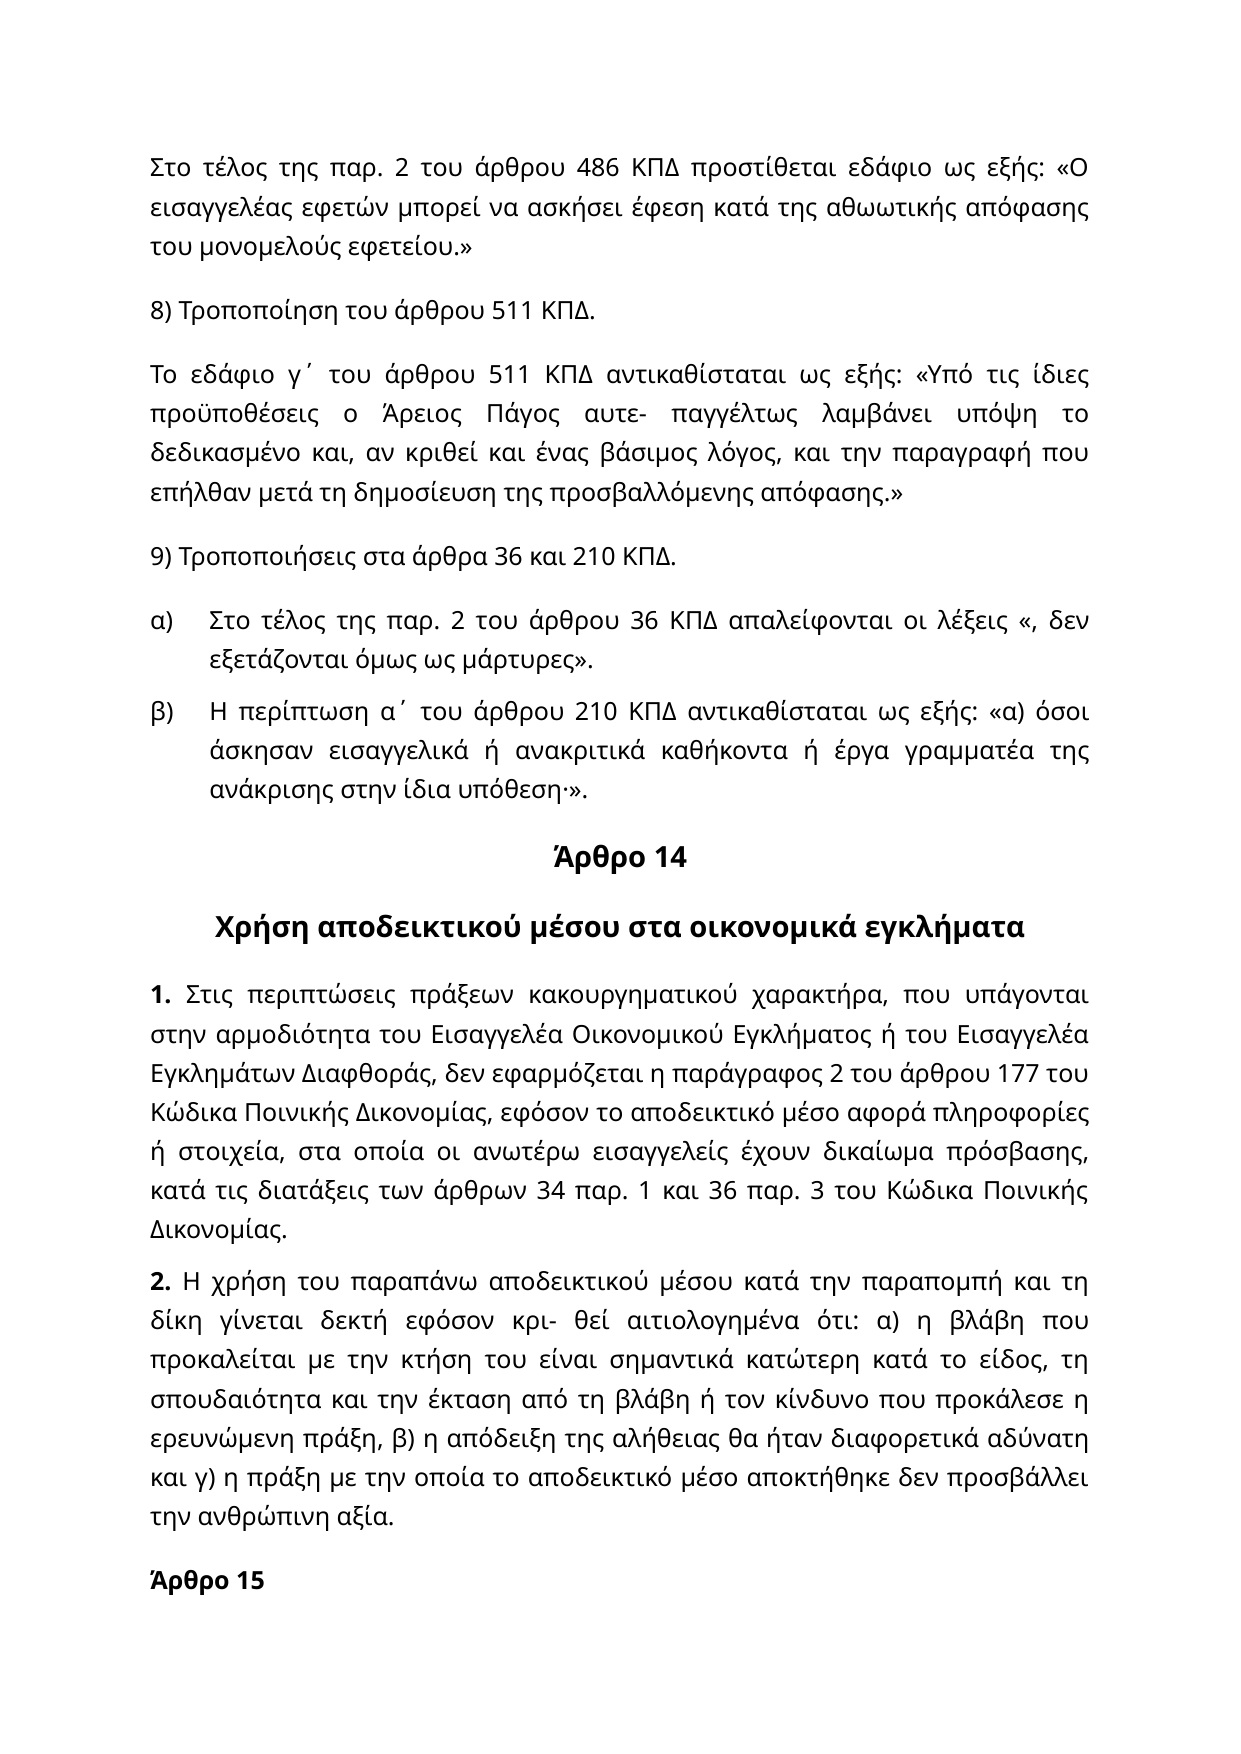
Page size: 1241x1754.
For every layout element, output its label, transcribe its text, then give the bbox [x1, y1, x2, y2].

text 8) Τροποποίηση του άρθρου 511 ΚΠΔ. [150, 292, 1090, 327]
text 9) Τροποποιήσεις στα άρθρα 36 και 210 ΚΠΔ. [150, 538, 1090, 572]
subtitle Άρθρο 14 [150, 836, 1090, 876]
text Το εδάφιο γ΄ του άρθρου 511 ΚΠΔ αντικαθίσταται ως εξής: «Υπό τις ίδιες προϋποθέσεις ο Άρειος Πάγος αυτε- παγγέλτως λαμβάνει υπόψη το δεδικασμένο και, αν κριθεί και ένας βάσιμος λόγος, και την παραγραφή που επήλθαν μετά τη δημοσίευση της προσβαλλόμενης απόφασης.» [150, 357, 1090, 508]
list β) Η περίπτωση α΄ του άρθρου 210 ΚΠΔ αντικαθίσταται ως εξής: «α) όσοι άσκησαν εισαγγελικά ή ανακριτικά καθήκοντα ή έργα γραμματέα της ανάκρισης στην ίδια υπόθεση·». [150, 693, 1090, 806]
text 2. Η χρήση του παραπάνω αποδεικτικού μέσου κατά την παραπομπή και τη δίκη γίνεται δεκτή εφόσον κρι- θεί αιτιολογημένα ότι: α) η βλάβη που προκαλείται με την κτήση του είναι σημαντικά κατώτερη κατά το είδος, τη σπουδαιότητα και την έκταση από τη βλάβη ή τον κίνδυνο που προκάλεσε η ερευνώμενη πράξη, β) η απόδειξη της αλήθειας θα ήταν διαφορετικά αδύνατη και γ) η πράξη με την οποία το αποδεικτικό μέσο αποκτήθηκε δεν προσβάλλει την ανθρώπινη αξία. [150, 1264, 1090, 1533]
text Στο τέλος της παρ. 2 του άρθρου 486 ΚΠΔ προστίθεται εδάφιο ως εξής: «Ο εισαγγελέας εφετών μπορεί να ασκήσει έφεση κατά της αθωωτικής απόφασης του μονομελούς εφετείου.» [150, 150, 1090, 262]
list α) Στο τέλος της παρ. 2 του άρθρου 36 ΚΠΔ απαλείφονται οι λέξεις «, δεν εξετάζονται όμως ως μάρτυρες». [150, 602, 1090, 676]
text 1. Στις περιπτώσεις πράξεων κακουργηματικού χαρακτήρα, που υπάγονται στην αρμοδιότητα του Εισαγγελέα Οικονομικού Εγκλήματος ή του Εισαγγελέα Εγκλημάτων Διαφθοράς, δεν εφαρμόζεται η παράγραφος 2 του άρθρου 177 του Κώδικα Ποινικής Δικονομίας, εφόσον το αποδεικτικό μέσο αφορά πληροφορίες ή στοιχεία, στα οποία οι ανωτέρω εισαγγελείς έχουν δικαίωμα πρόσβασης, κατά τις διατάξεις των άρθρων 34 παρ. 1 και 36 παρ. 3 του Κώδικα Ποινικής Δικονομίας. [150, 977, 1090, 1246]
text Άρθρo 15 [150, 1563, 1090, 1597]
subtitle Χρήση αποδεικτικού μέσου στα οικονομικά εγκλήματα [150, 906, 1090, 946]
